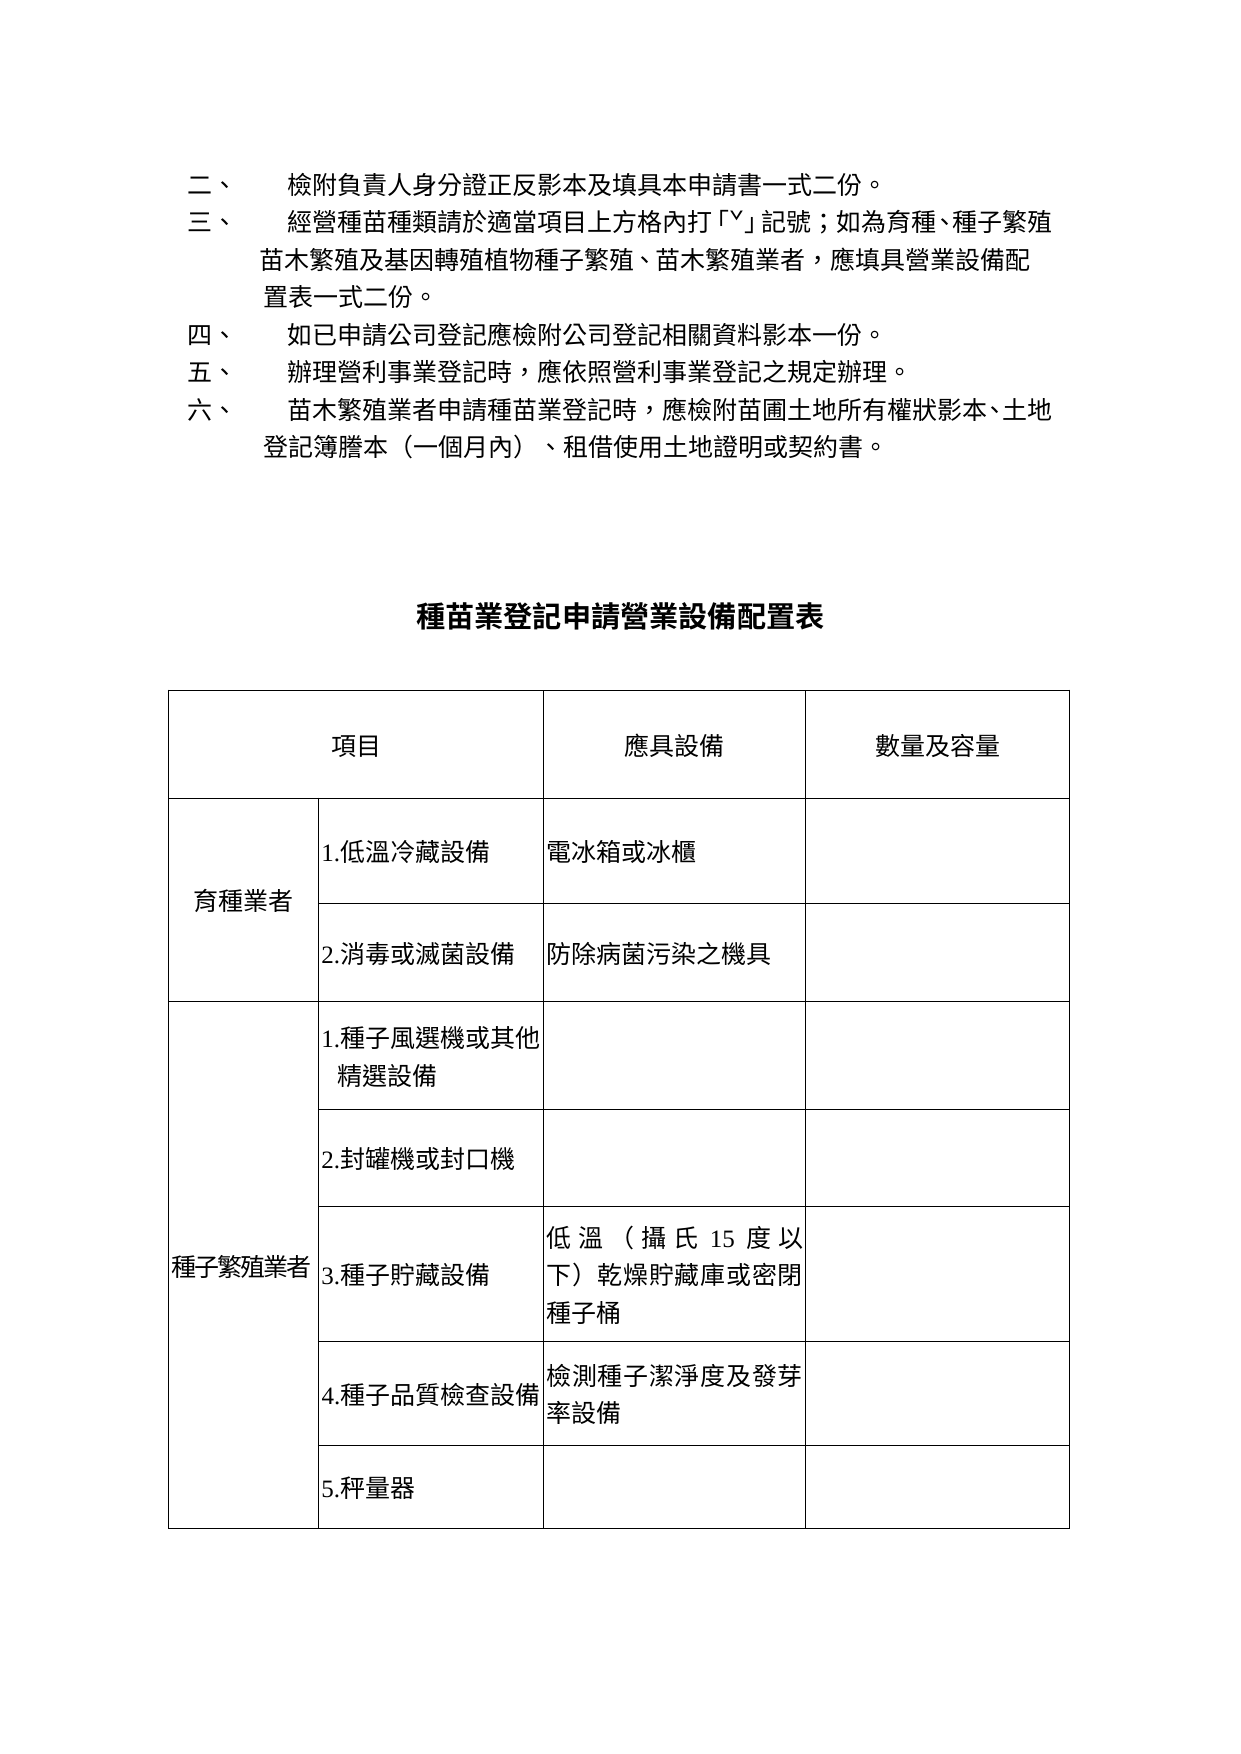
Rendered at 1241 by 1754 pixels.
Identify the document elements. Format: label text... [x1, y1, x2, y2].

table_cell 電冰箱或冰櫃 [544, 799, 805, 903]
table_cell [806, 1002, 1069, 1109]
table_header 數量及容量 [806, 691, 1069, 798]
table_cell 種子繁殖業者 [169, 1002, 318, 1528]
table_cell 育種業者 [169, 799, 318, 1001]
table_cell 2.消毒或滅菌設備 [319, 904, 543, 1001]
list 置表一式二份。 [187, 277, 1053, 314]
table_cell 4.種子品質檢查設備 [319, 1342, 543, 1445]
table_cell [806, 1207, 1069, 1341]
table_cell 1.低溫冷藏設備 [319, 799, 543, 903]
table_header 項目 [169, 691, 543, 798]
list 經營種苗種類請於適當項目上方格內打「ˇ」記號；如為育種、種子繁殖、 苗木繁殖及基因轉殖植物種子繁殖、苗木繁殖業者，應填具營業設備配 [187, 202, 1053, 277]
table_cell [544, 1446, 805, 1528]
table_cell 2.封罐機或封口機 [319, 1110, 543, 1206]
list 檢附負責人身分證正反影本及填具本申請書一式二份。 [187, 164, 1053, 202]
table_cell [806, 904, 1069, 1001]
table_cell [806, 799, 1069, 903]
list 登記簿謄本（一個月內）、租借使用土地證明或契約書。 [187, 427, 1053, 464]
table_cell 防除病菌污染之機具 [544, 904, 805, 1001]
table_header 應具設備 [544, 691, 805, 798]
table_cell [544, 1110, 805, 1206]
list 苗木繁殖業者申請種苗業登記時，應檢附苗圃土地所有權狀影本、土地 [187, 389, 1053, 427]
table_cell [806, 1446, 1069, 1528]
list 如已申請公司登記應檢附公司登記相關資料影本一份。 [187, 314, 1053, 352]
table_cell [544, 1002, 805, 1109]
table_cell 1.種子風選機或其他精選設備 [319, 1002, 543, 1109]
table_cell [806, 1110, 1069, 1206]
table_cell 5.秤量器 [319, 1446, 543, 1528]
table_cell 3.種子貯藏設備 [319, 1207, 543, 1341]
list 辦理營利事業登記時，應依照營利事業登記之規定辦理。 [187, 352, 1053, 389]
text 種苗業登記申請營業設備配置表 [187, 577, 1053, 652]
table_cell 低溫（攝氏15度以下）乾燥貯藏庫或密閉種子桶 [544, 1207, 805, 1341]
table_cell 檢測種子潔淨度及發芽率設備 [544, 1342, 805, 1445]
table_cell [806, 1342, 1069, 1445]
